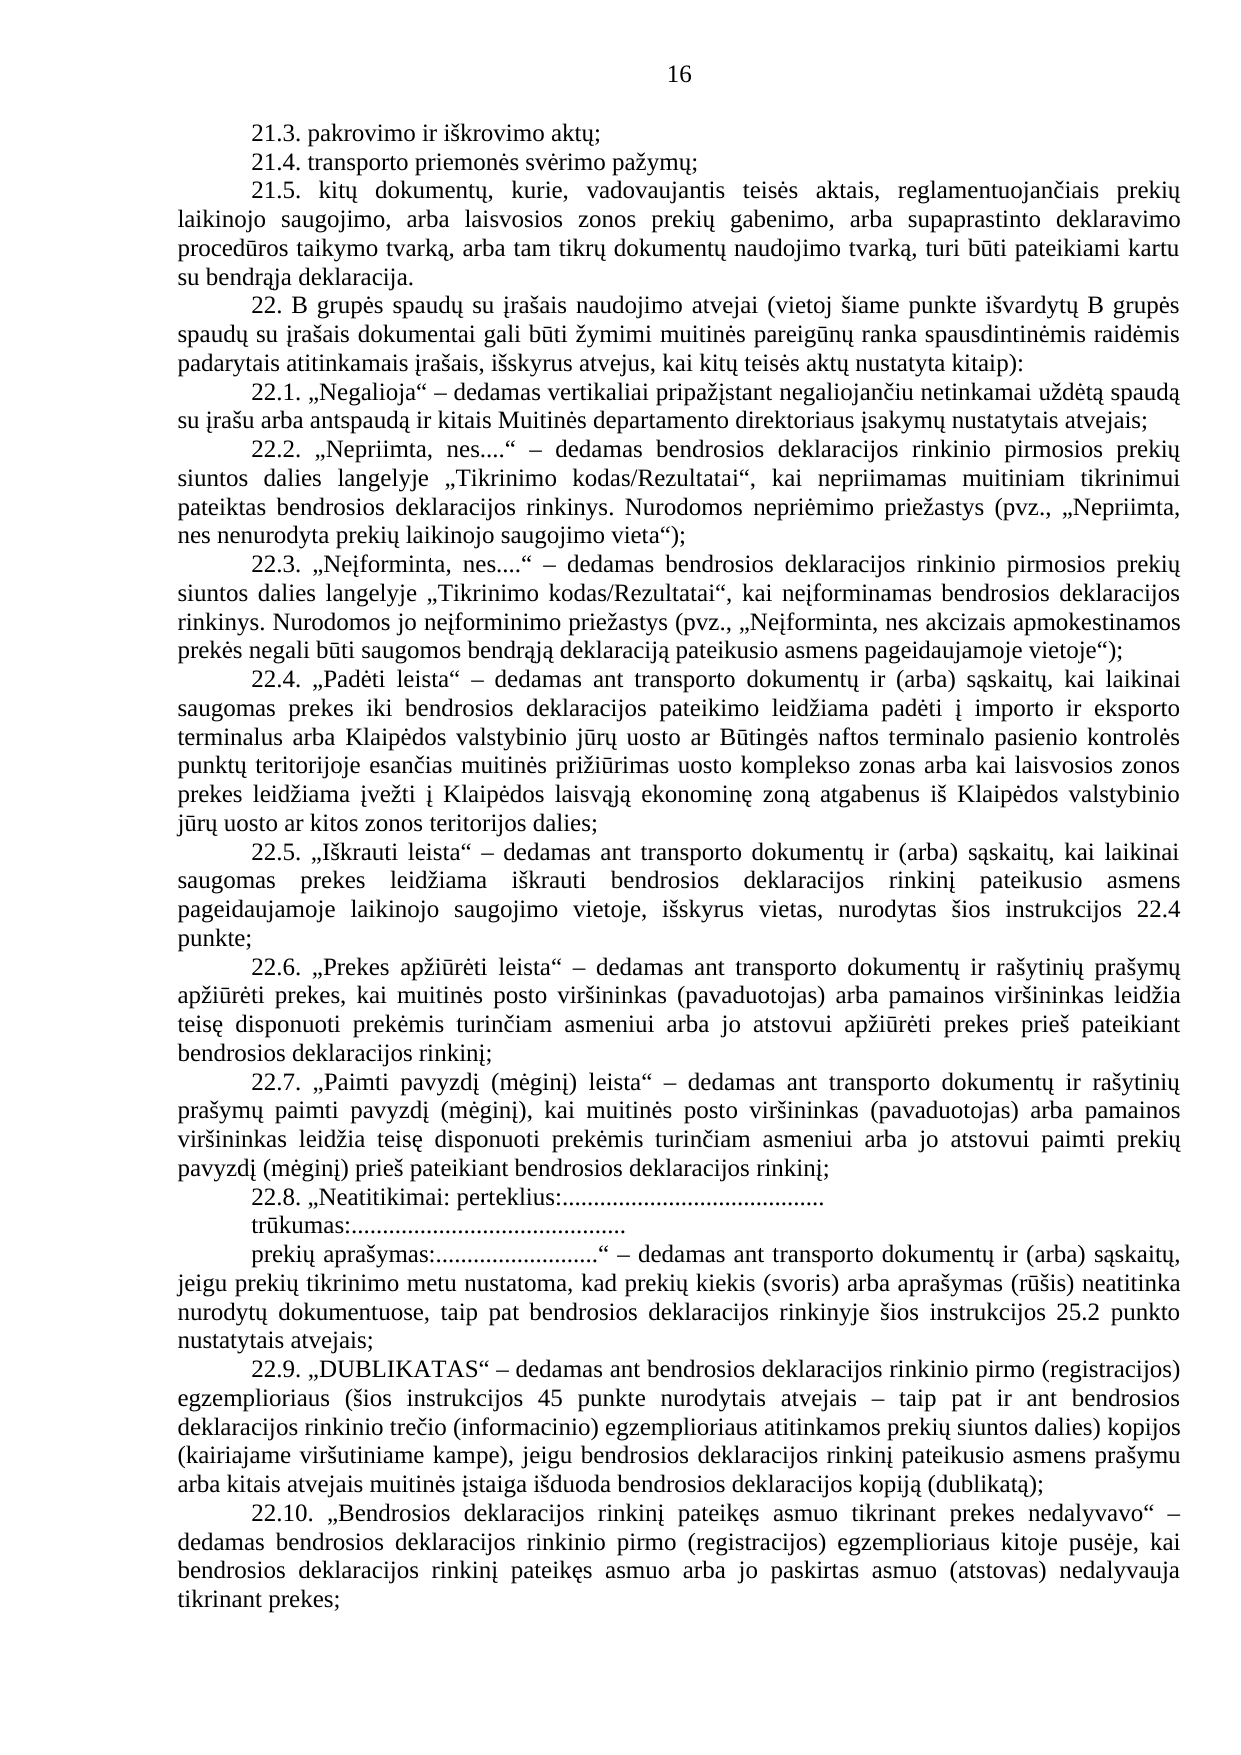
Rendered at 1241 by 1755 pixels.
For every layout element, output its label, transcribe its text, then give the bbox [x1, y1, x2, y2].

text 22.4. „Padėti leista“ – dedamas ant transporto dokumentų ir (arba) sąskaitų, kai laikinai saugomas prekes iki bendrosios deklaracijos pateikimo leidžiama padėti į importo ir eksporto terminalus arba Klaipėdos valstybinio jūrų uosto ar Būtingės naftos terminalo pasienio kontrolės punktų teritorijoje esančias muitinės prižiūrimas uosto komplekso zonas arba kai laisvosios zonos prekes leidžiama įvežti į Klaipėdos laisvąją ekonominę zoną atgabenus iš Klaipėdos valstybinio jūrų uosto ar kitos zonos teritorijos dalies; [177, 664, 1181, 837]
text 22.3. „Neįforminta, nes....“ – dedamas bendrosios deklaracijos rinkinio pirmosios prekių siuntos dalies langelyje „Tikrinimo kodas/Rezultatai“, kai neįforminamas bendrosios deklaracijos rinkinys. Nurodomos jo neįforminimo priežastys (pvz., „Neįforminta, nes akcizais apmokestinamos prekės negali būti saugomos bendrąją deklaraciją pateikusio asmens pageidaujamoje vietoje“); [177, 549, 1181, 664]
text 22.1. „Negalioja“ – dedamas vertikaliai pripažįstant negaliojančiu netinkamai uždėtą spaudą su įrašu arba antspaudą ir kitais Muitinės departamento direktoriaus įsakymų nustatytais atvejais; [177, 377, 1181, 434]
text 21.5. kitų dokumentų, kurie, vadovaujantis teisės aktais, reglamentuojančiais prekių laikinojo saugojimo, arba laisvosios zonos prekių gabenimo, arba supaprastinto deklaravimo procedūros taikymo tvarką, arba tam tikrų dokumentų naudojimo tvarką, turi būti pateikiami kartu su bendrąja deklaracija. [177, 176, 1181, 291]
text 22.5. „Iškrauti leista“ – dedamas ant transporto dokumentų ir (arba) sąskaitų, kai laikinai saugomas prekes leidžiama iškrauti bendrosios deklaracijos rinkinį pateikusio asmens pageidaujamoje laikinojo saugojimo vietoje, išskyrus vietas, nurodytas šios instrukcijos 22.4 punkte; [177, 837, 1181, 952]
text 22.6. „Prekes apžiūrėti leista“ – dedamas ant transporto dokumentų ir rašytinių prašymų apžiūrėti prekes, kai muitinės posto viršininkas (pavaduotojas) arba pamainos viršininkas leidžia teisę disponuoti prekėmis turinčiam asmeniui arba jo atstovui apžiūrėti prekes prieš pateikiant bendrosios deklaracijos rinkinį; [177, 952, 1181, 1067]
text prekių aprašymas:..........................“ – dedamas ant transporto dokumentų ir (arba) sąskaitų, jeigu prekių tikrinimo metu nustatoma, kad prekių kiekis (svoris) arba aprašymas (rūšis) neatitinka nurodytų dokumentuose, taip pat bendrosios deklaracijos rinkinyje šios instrukcijos 25.2 punkto nustatytais atvejais; [177, 1239, 1181, 1354]
text 22.8. „Neatitikimai: perteklius:.......................................... [177, 1182, 1181, 1211]
text 21.3. pakrovimo ir iškrovimo aktų; [177, 118, 1181, 147]
text 22.10. „Bendrosios deklaracijos rinkinį pateikęs asmuo tikrinant prekes nedalyvavo“ – dedamas bendrosios deklaracijos rinkinio pirmo (registracijos) egzemplioriaus kitoje pusėje, kai bendrosios deklaracijos rinkinį pateikęs asmuo arba jo paskirtas asmuo (atstovas) nedalyvauja tikrinant prekes; [177, 1498, 1181, 1613]
text 21.4. transporto priemonės svėrimo pažymų; [177, 147, 1181, 176]
text 22.2. „Nepriimta, nes....“ – dedamas bendrosios deklaracijos rinkinio pirmosios prekių siuntos dalies langelyje „Tikrinimo kodas/Rezultatai“, kai nepriimamas muitiniam tikrinimui pateiktas bendrosios deklaracijos rinkinys. Nurodomos nepriėmimo priežastys (pvz., „Nepriimta, nes nenurodyta prekių laikinojo saugojimo vieta“); [177, 434, 1181, 549]
text trūkumas:............................................ [177, 1211, 1181, 1239]
text 22.7. „Paimti pavyzdį (mėginį) leista“ – dedamas ant transporto dokumentų ir rašytinių prašymų paimti pavyzdį (mėginį), kai muitinės posto viršininkas (pavaduotojas) arba pamainos viršininkas leidžia teisę disponuoti prekėmis turinčiam asmeniui arba jo atstovui paimti prekių pavyzdį (mėginį) prieš pateikiant bendrosios deklaracijos rinkinį; [177, 1067, 1181, 1182]
text 22. B grupės spaudų su įrašais naudojimo atvejai (vietoj šiame punkte išvardytų B grupės spaudų su įrašais dokumentai gali būti žymimi muitinės pareigūnų ranka spausdintinėmis raidėmis padarytais atitinkamais įrašais, išskyrus atvejus, kai kitų teisės aktų nustatyta kitaip): [177, 291, 1181, 377]
text 22.9. „DUBLIKATAS“ – dedamas ant bendrosios deklaracijos rinkinio pirmo (registracijos) egzemplioriaus (šios instrukcijos 45 punkte nurodytais atvejais – taip pat ir ant bendrosios deklaracijos rinkinio trečio (informacinio) egzemplioriaus atitinkamos prekių siuntos dalies) kopijos (kairiajame viršutiniame kampe), jeigu bendrosios deklaracijos rinkinį pateikusio asmens prašymu arba kitais atvejais muitinės įstaiga išduoda bendrosios deklaracijos kopiją (dublikatą); [177, 1354, 1181, 1498]
